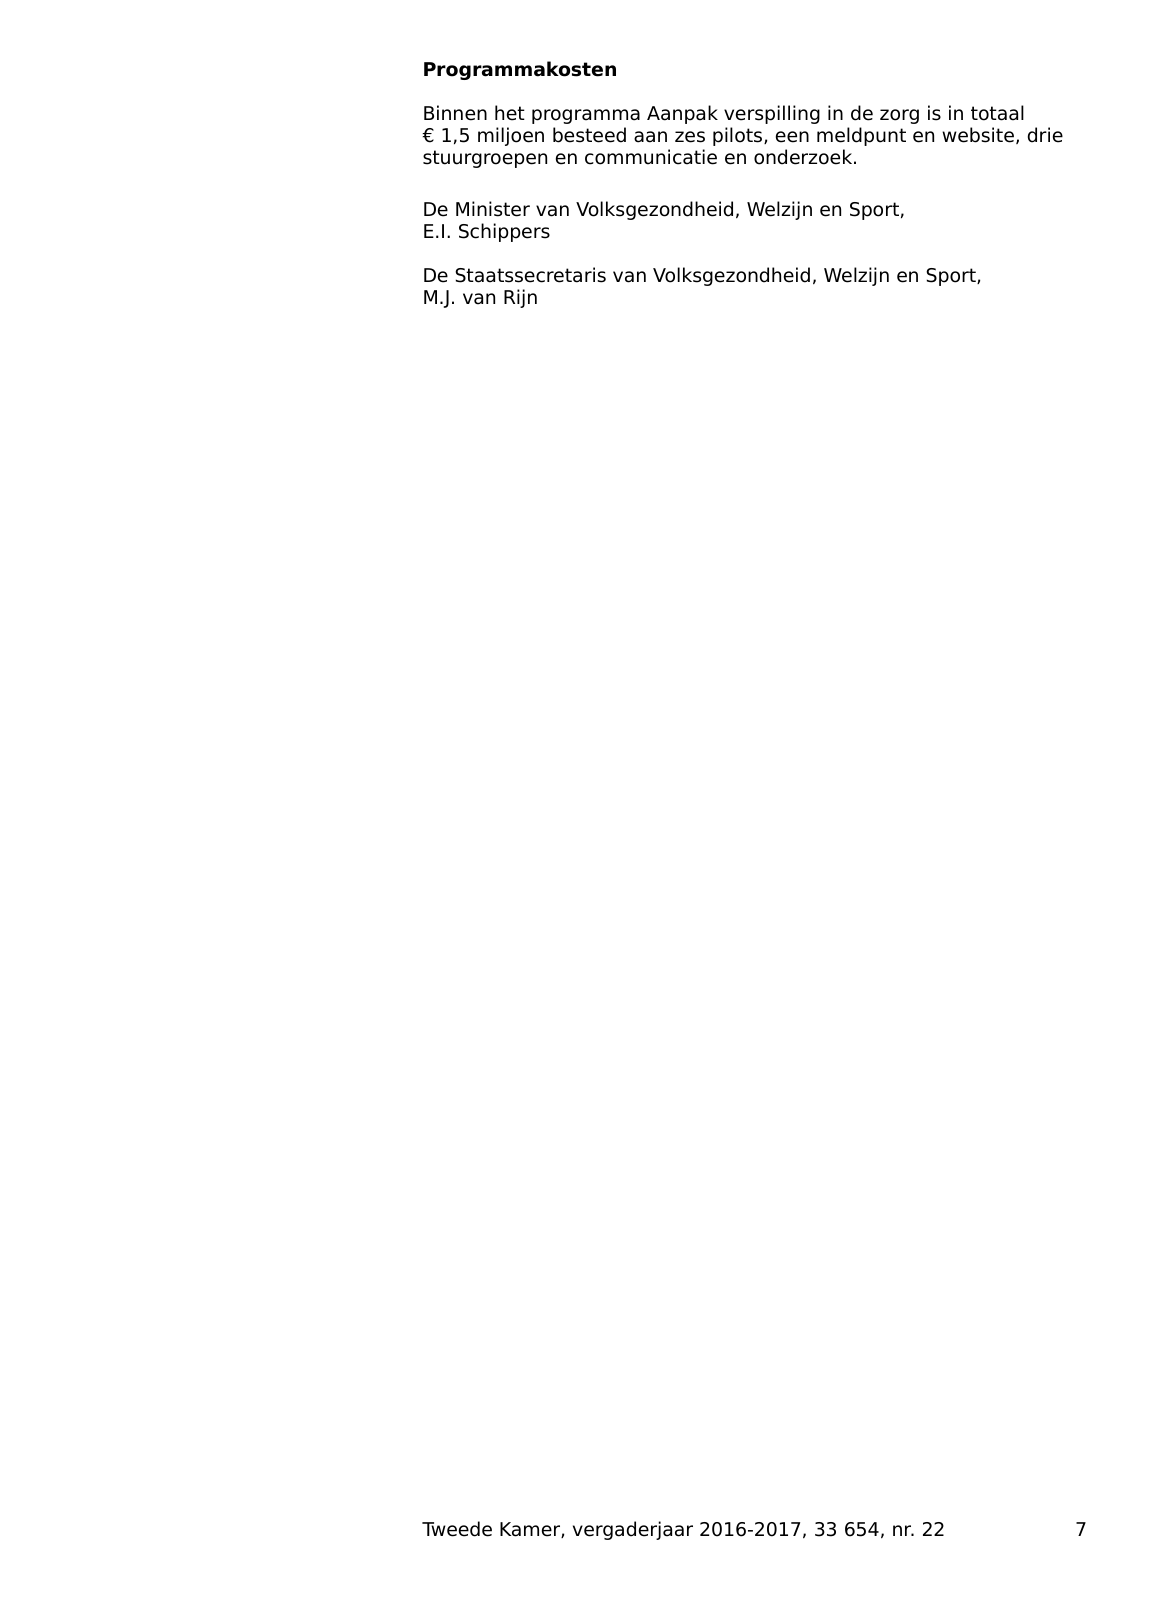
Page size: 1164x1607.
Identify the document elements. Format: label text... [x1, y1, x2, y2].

text De Minister van Volksgezondheid, Welzijn en Sport, E.I. Schippers [422, 199, 1087, 243]
text De Staatssecretaris van Volksgezondheid, Welzijn en Sport, M.J. van Rijn [422, 265, 1087, 309]
subtitle Programmakosten [422, 59, 1087, 81]
text Binnen het programma Aanpak verspilling in de zorg is in totaal € 1,5 miljoen besteed aan zes pilots, een meldpunt en website, drie stuurgroepen en communicatie en onderzoek. [422, 103, 1087, 169]
